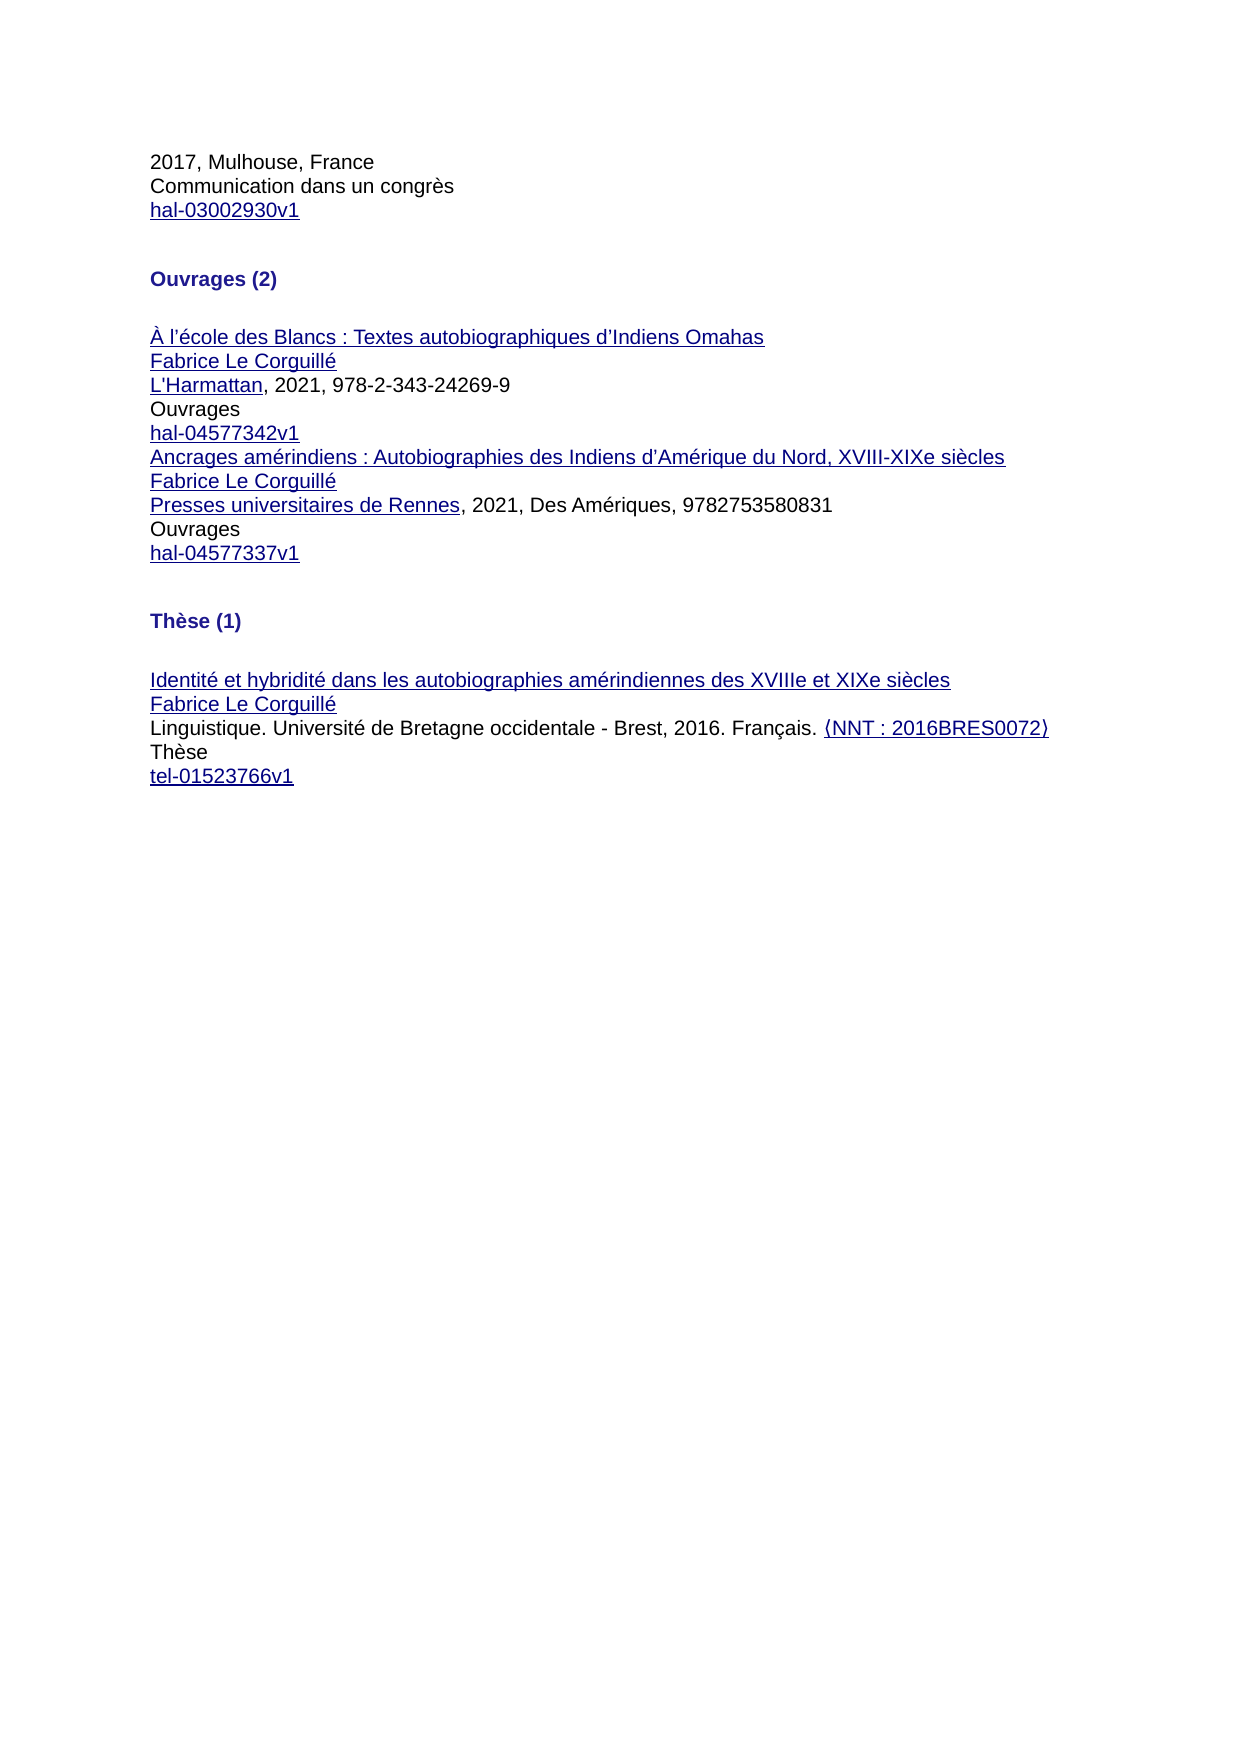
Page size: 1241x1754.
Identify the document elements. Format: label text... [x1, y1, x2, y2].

subtitle Ouvrages (2) [150, 267, 1090, 291]
table_cell Ancrages amérindiens : Autobiographies des Indiens d’Amérique du Nord, XVIII-XIXe siècles Fabrice Le Corguillé Presses universitaires de Rennes, 2021, Des Amériques, 9782753580831 Ouvrages hal-04577337v1 [150, 445, 1090, 564]
subtitle Thèse (1) [150, 609, 1090, 633]
table_header À l’école des Blancs : Textes autobiographiques d’Indiens Omahas Fabrice Le Corguillé L'Harmattan, 2021, 978-2-343-24269-9 Ouvrages hal-04577342v1 [150, 325, 1090, 445]
table_cell 2017, Mulhouse, France Communication dans un congrès hal-03002930v1 [150, 150, 1090, 222]
table_header Identité et hybridité dans les autobiographies amérindiennes des XVIIIe et XIXe siècles Fabrice Le Corguillé Linguistique. Université de Bretagne occidentale - Brest, 2016. Français. ⟨NNT : 2016BRES0072⟩ Thèse tel-01523766v1 [150, 668, 1090, 787]
